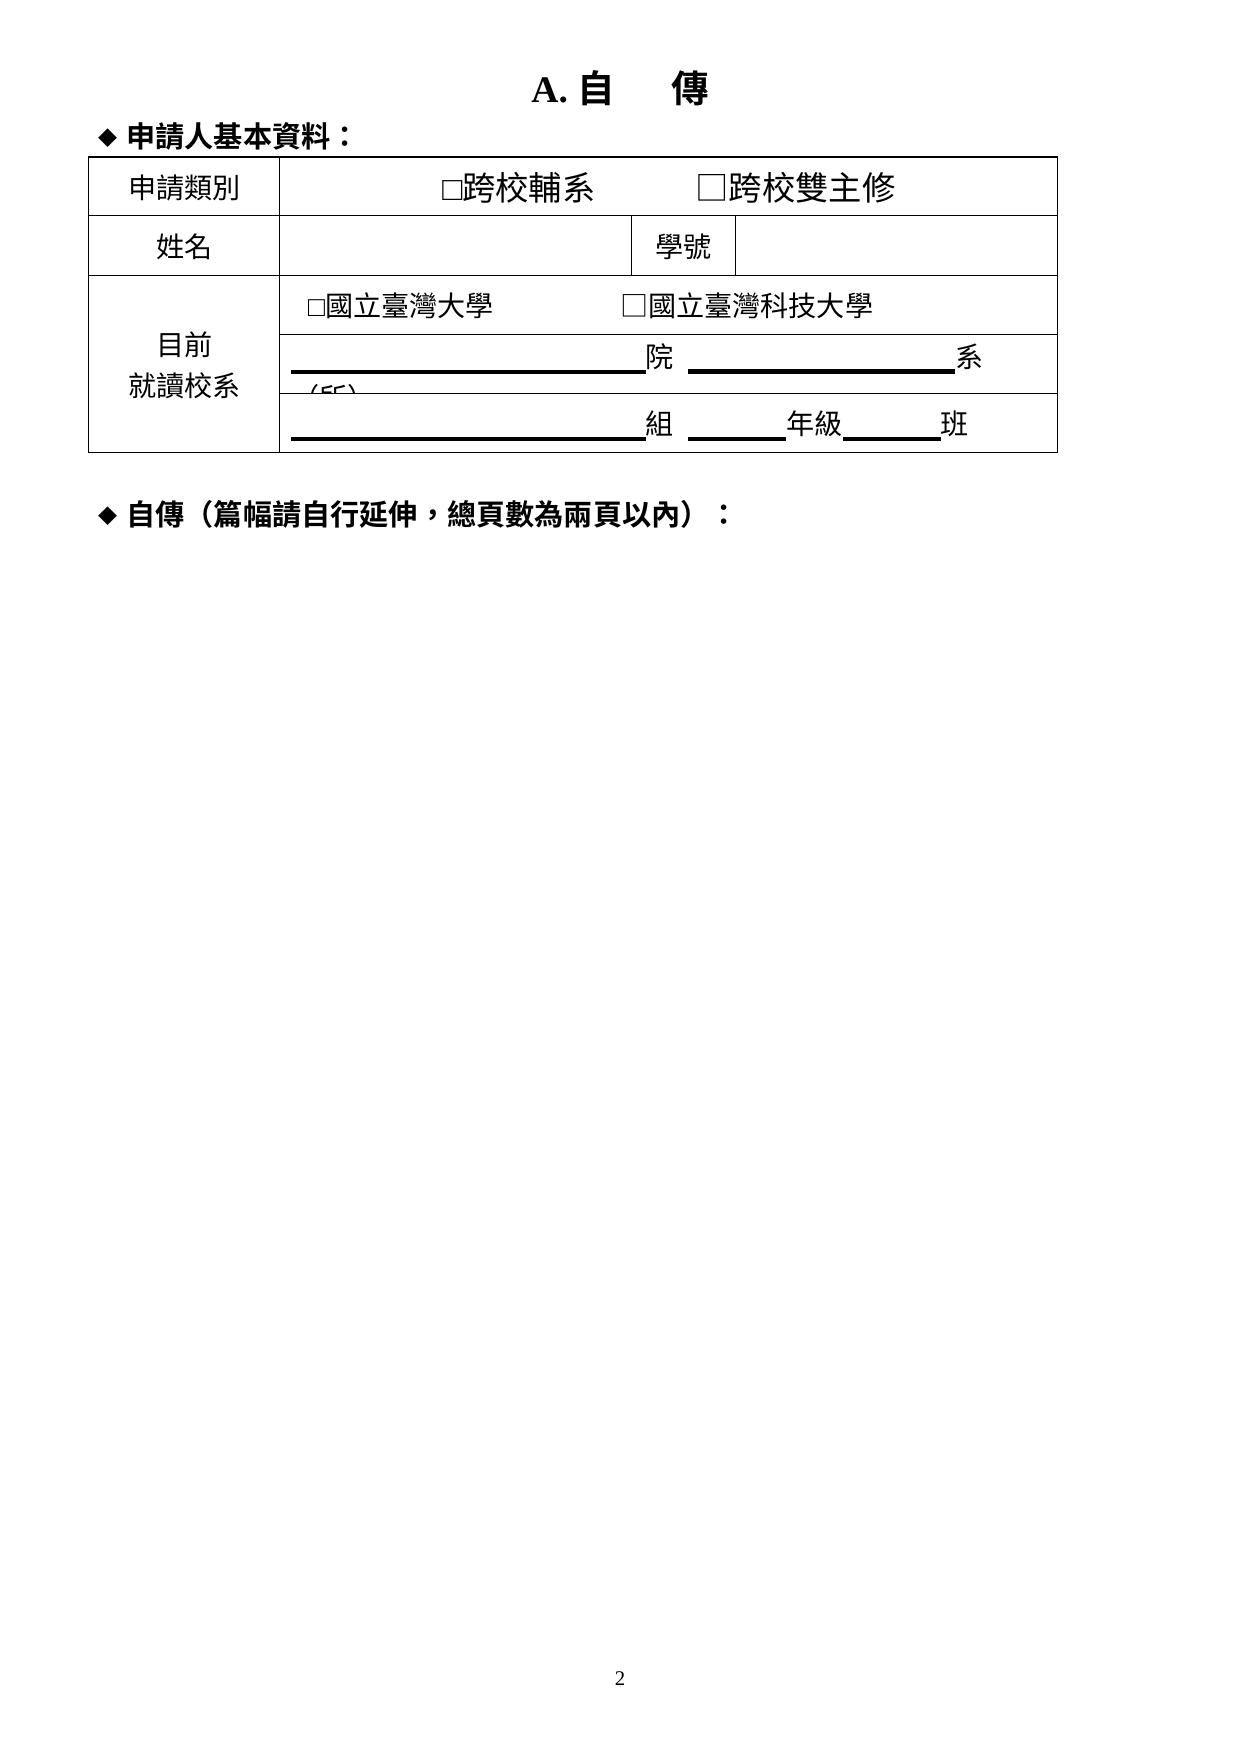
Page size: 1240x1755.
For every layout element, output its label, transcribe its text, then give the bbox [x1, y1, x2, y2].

table_cell [736, 216, 1057, 274]
table_cell 組 年級 班 [280, 394, 1057, 452]
table_header 申請類別 [89, 158, 279, 215]
table_cell 目前 就讀校系 [89, 276, 279, 452]
table_cell 學號 [632, 216, 735, 274]
table_cell [280, 216, 631, 274]
text ◆自傳（篇幅請自行延伸，總頁數為兩頁以內）： [89, 491, 1151, 534]
table_cell □國立臺灣大學 □國立臺灣科技大學 [280, 276, 1057, 333]
text A. 自 傳 [89, 59, 1151, 113]
table_header □跨校輔系 □跨校雙主修 [280, 158, 1057, 215]
table_cell 院 系（所） [280, 335, 1057, 393]
text ◆申請人基本資料： [89, 113, 1151, 156]
table_cell 姓名 [89, 216, 279, 274]
